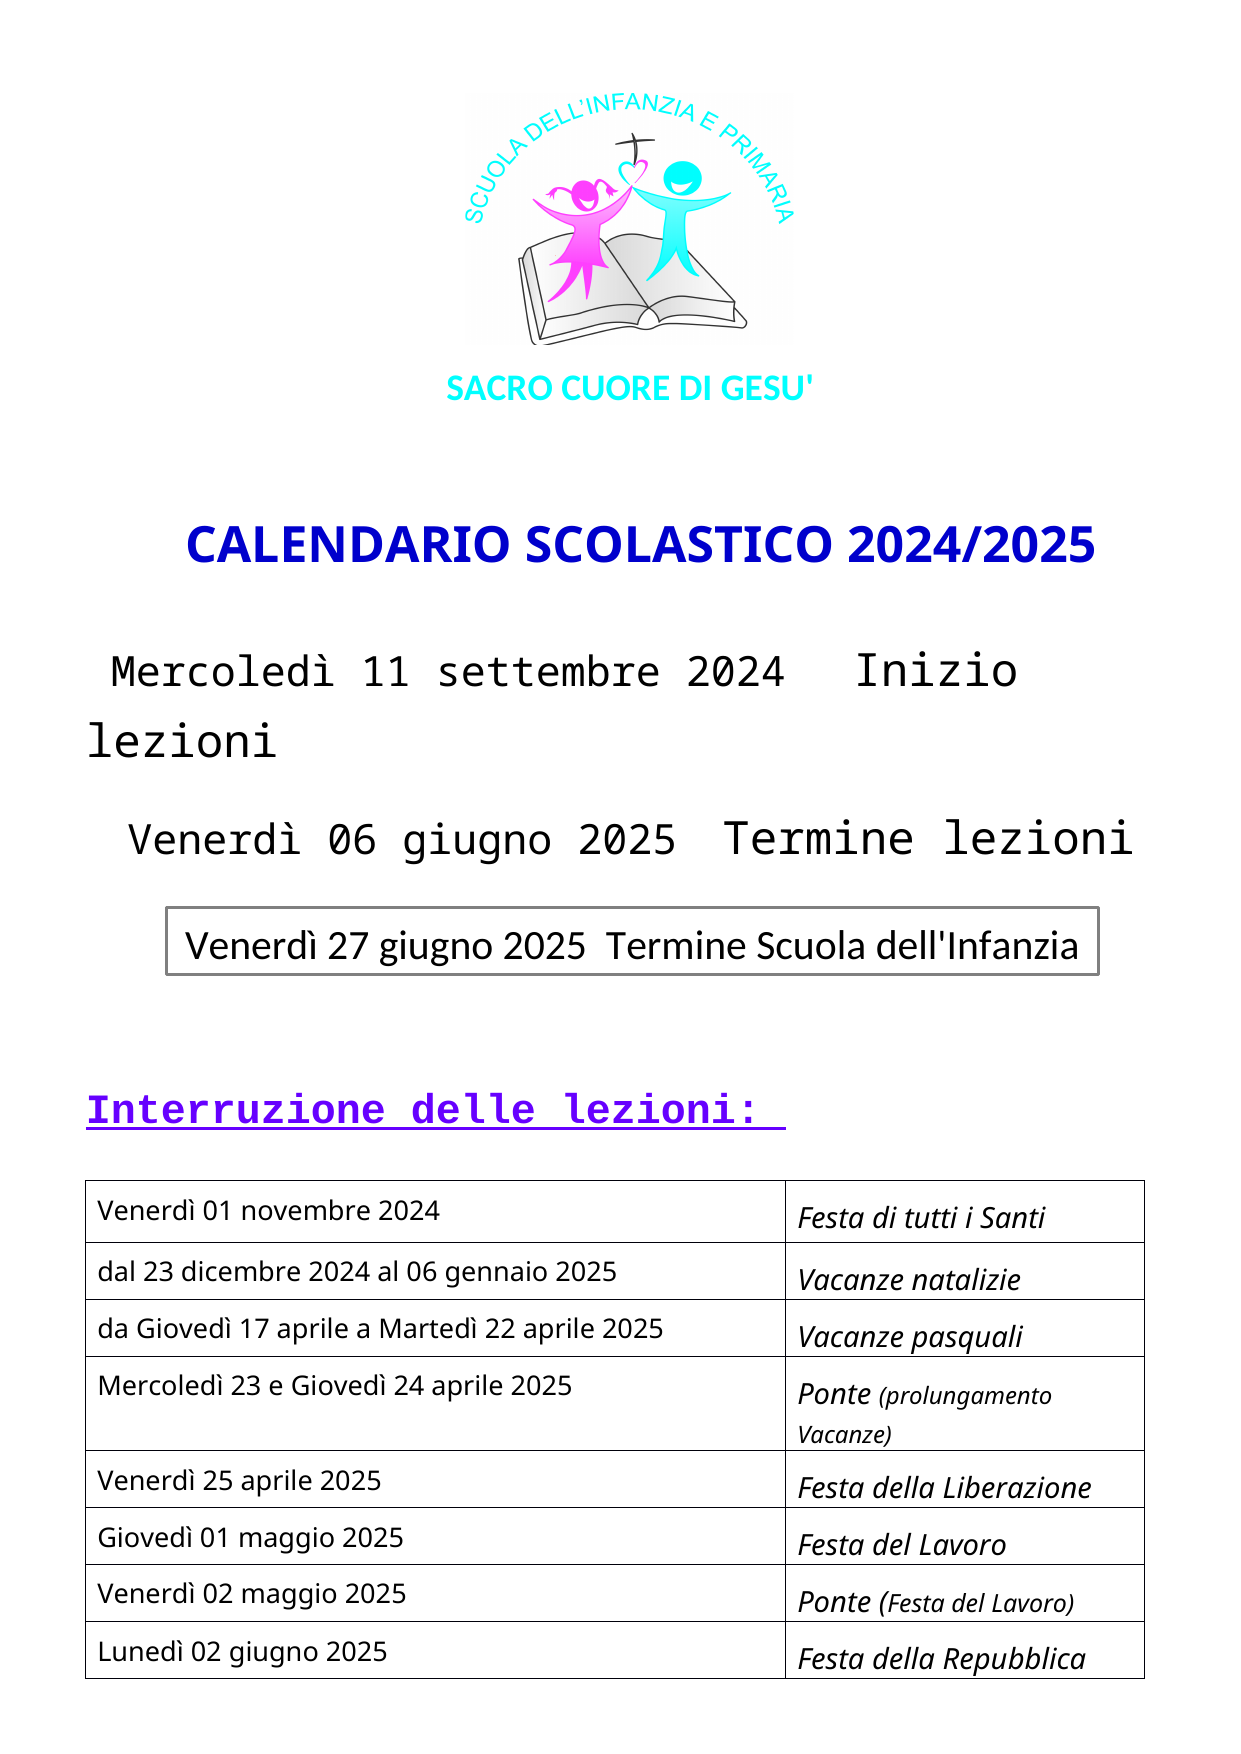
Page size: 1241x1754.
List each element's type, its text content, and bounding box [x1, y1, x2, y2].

text Venerdì 06 giugno 2025 Termine lezioni [86, 805, 1196, 868]
table_cell dal 23 dicembre 2024 al 06 gennaio 2025 [86, 1243, 785, 1299]
table_cell Giovedì 01 maggio 2025 [86, 1508, 785, 1564]
table_cell Lunedì 02 giugno 2025 [86, 1622, 785, 1678]
table_cell Ponte (Festa del Lavoro) [786, 1565, 1144, 1621]
table_cell Festa della Repubblica [786, 1622, 1144, 1678]
table_cell Festa della Liberazione [786, 1451, 1144, 1507]
text Mercoledì 11 settembre 2024 Inizio lezioni [86, 637, 1196, 771]
table_cell Vacanze natalizie [786, 1243, 1144, 1299]
text CALENDARIO SCOLASTICO 2024/2025 [86, 509, 1196, 577]
table_cell Festa del Lavoro [786, 1508, 1144, 1564]
table_cell Venerdì 02 maggio 2025 [86, 1565, 785, 1621]
table_cell Venerdì 25 aprile 2025 [86, 1451, 785, 1507]
table_cell Vacanze pasquali [786, 1300, 1144, 1356]
table_cell da Giovedì 17 aprile a Martedì 22 aprile 2025 [86, 1300, 785, 1356]
text Interruzione delle lezioni: [86, 1089, 1196, 1136]
table_cell Mercoledì 23 e Giovedì 24 aprile 2025 [86, 1357, 785, 1450]
table_cell Ponte (prolungamento Vacanze) [786, 1357, 1144, 1450]
table_header Venerdì 01 novembre 2024 [86, 1181, 785, 1242]
table_header Festa di tutti i Santi [786, 1181, 1144, 1242]
